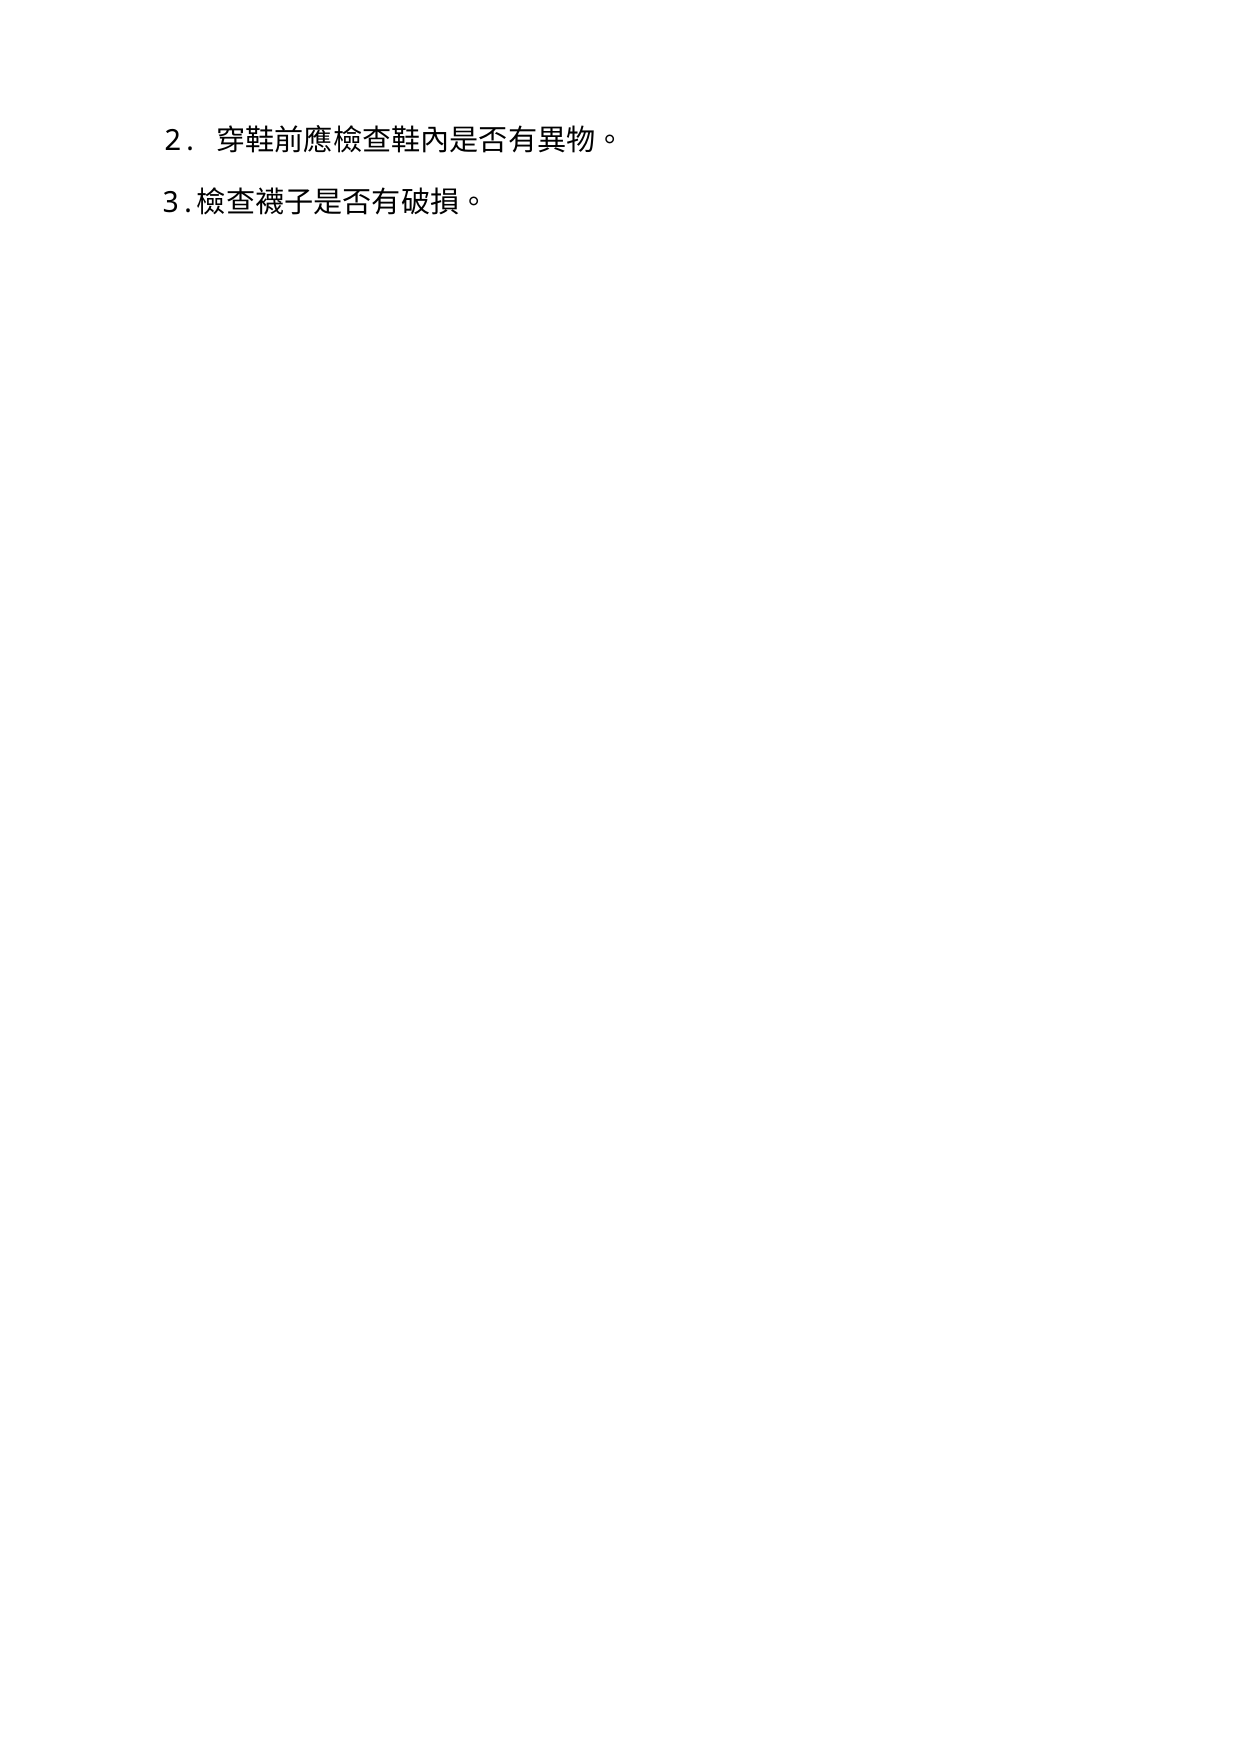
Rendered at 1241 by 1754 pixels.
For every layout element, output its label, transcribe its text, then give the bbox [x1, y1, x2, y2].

list 穿鞋前應檢查鞋內是否有異物。 [164, 96, 1152, 158]
text 3.檢查襪子是否有破損。 [89, 158, 1152, 221]
